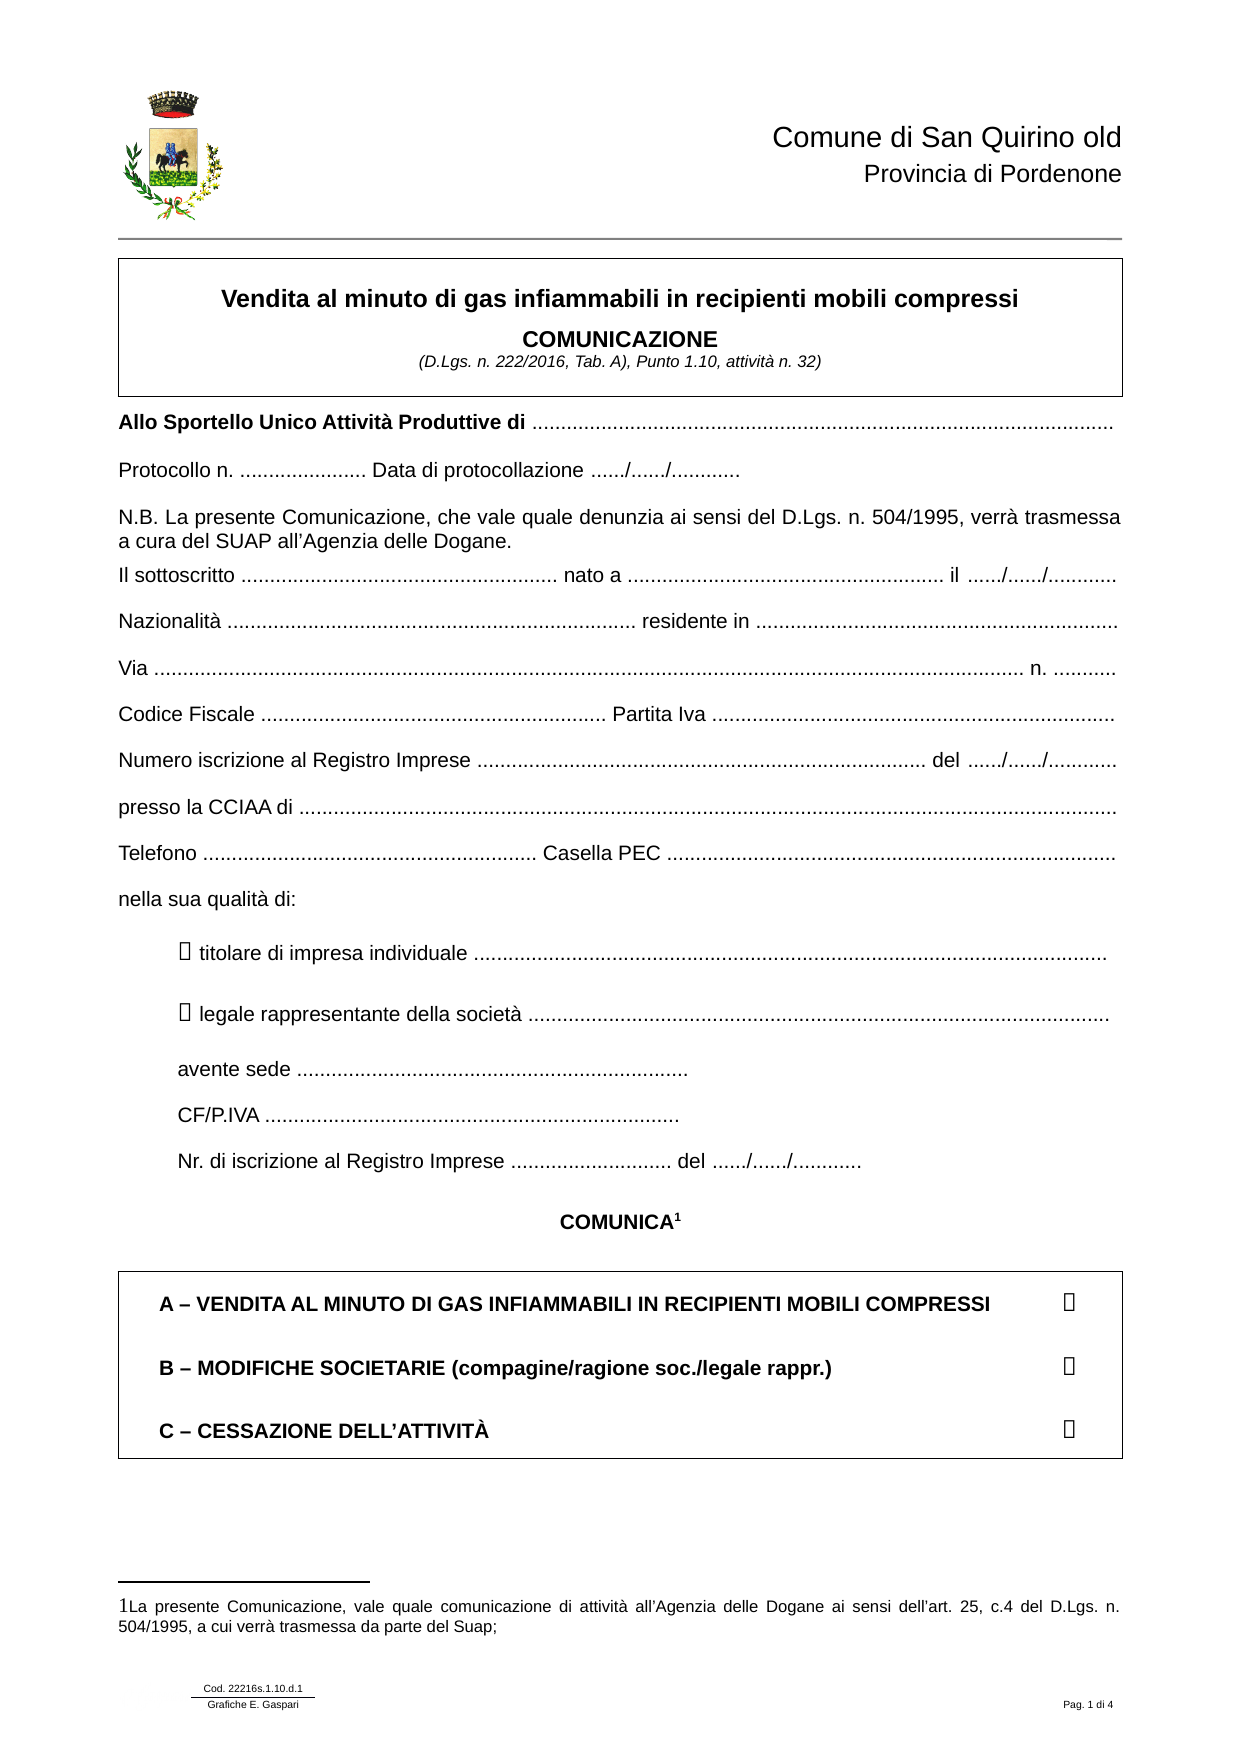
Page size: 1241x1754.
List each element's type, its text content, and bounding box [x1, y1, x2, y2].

text Codice Fiscale ............................................................ Partita Iva ...................................................................... [118, 702, 1122, 726]
text Il sottoscritto ....................................................... nato a ....................................................... il ....../....../............ [118, 563, 1122, 587]
text CF/P.IVA ........................................................................ [177, 1103, 1122, 1127]
text Nr. di iscrizione al Registro Imprese ............................ del ....../....../............ [177, 1149, 1122, 1173]
text Allo Sportello Unico Attività Produttive di ..................................................................................................... [118, 410, 1122, 434]
text nella sua qualità di: [118, 887, 1122, 911]
text N.B. La presente Comunicazione, che vale quale denunzia ai sensi del D.Lgs. n. 504/1995, verrà trasmessa a cura del SUAP all’Agenzia delle Dogane. [118, 504, 1122, 552]
text  titolare di impresa individuale .............................................................................................................. [177, 934, 1122, 968]
text Numero iscrizione al Registro Imprese .............................................................................. del ....../....../............ [118, 748, 1122, 772]
text Telefono .......................................................... Casella PEC .............................................................................. [118, 841, 1122, 865]
text Protocollo n. ...................... Data di protocollazione ....../....../............ [118, 458, 1122, 482]
table_header A – VENDITA AL MINUTO DI GAS INFIAMMABILI IN RECIPIENTI MOBILI COMPRESSI  B – MODIFICHE SOCIETARIE (compagine/ragione soc./legale rappr.)  C – CESSAZIONE DELL’ATTIVITÀ  [119, 1272, 1122, 1458]
text Provincia di Pordenone [224, 159, 1122, 188]
text  legale rappresentante della società ..................................................................................................... [177, 995, 1122, 1029]
table_header Vendita al minuto di gas infiammabili in recipienti mobili compressi COMUNICAZIONE (D.Lgs. n. 222/2016, Tab. A), Punto 1.10, attività n. 32) [119, 259, 1122, 396]
text presso la CCIAA di .............................................................................................................................................. [118, 794, 1122, 818]
text Nazionalità ....................................................................... residente in ............................................................... [118, 609, 1122, 633]
text COMUNICA [118, 1210, 1122, 1234]
text La presente Comunicazione, vale quale comunicazione di attività all’Agenzia delle Dogane ai sensi dell’art. 25, c.4 del D.Lgs. n. 504/1995, a cui verrà trasmessa da parte del Suap; [118, 1593, 1122, 1636]
text Via ....................................................................................................................................................... n. ........... [118, 656, 1122, 679]
picture [122, 90, 224, 221]
text Comune di San Quirino old [224, 121, 1122, 154]
text avente sede .................................................................... [177, 1057, 1122, 1081]
